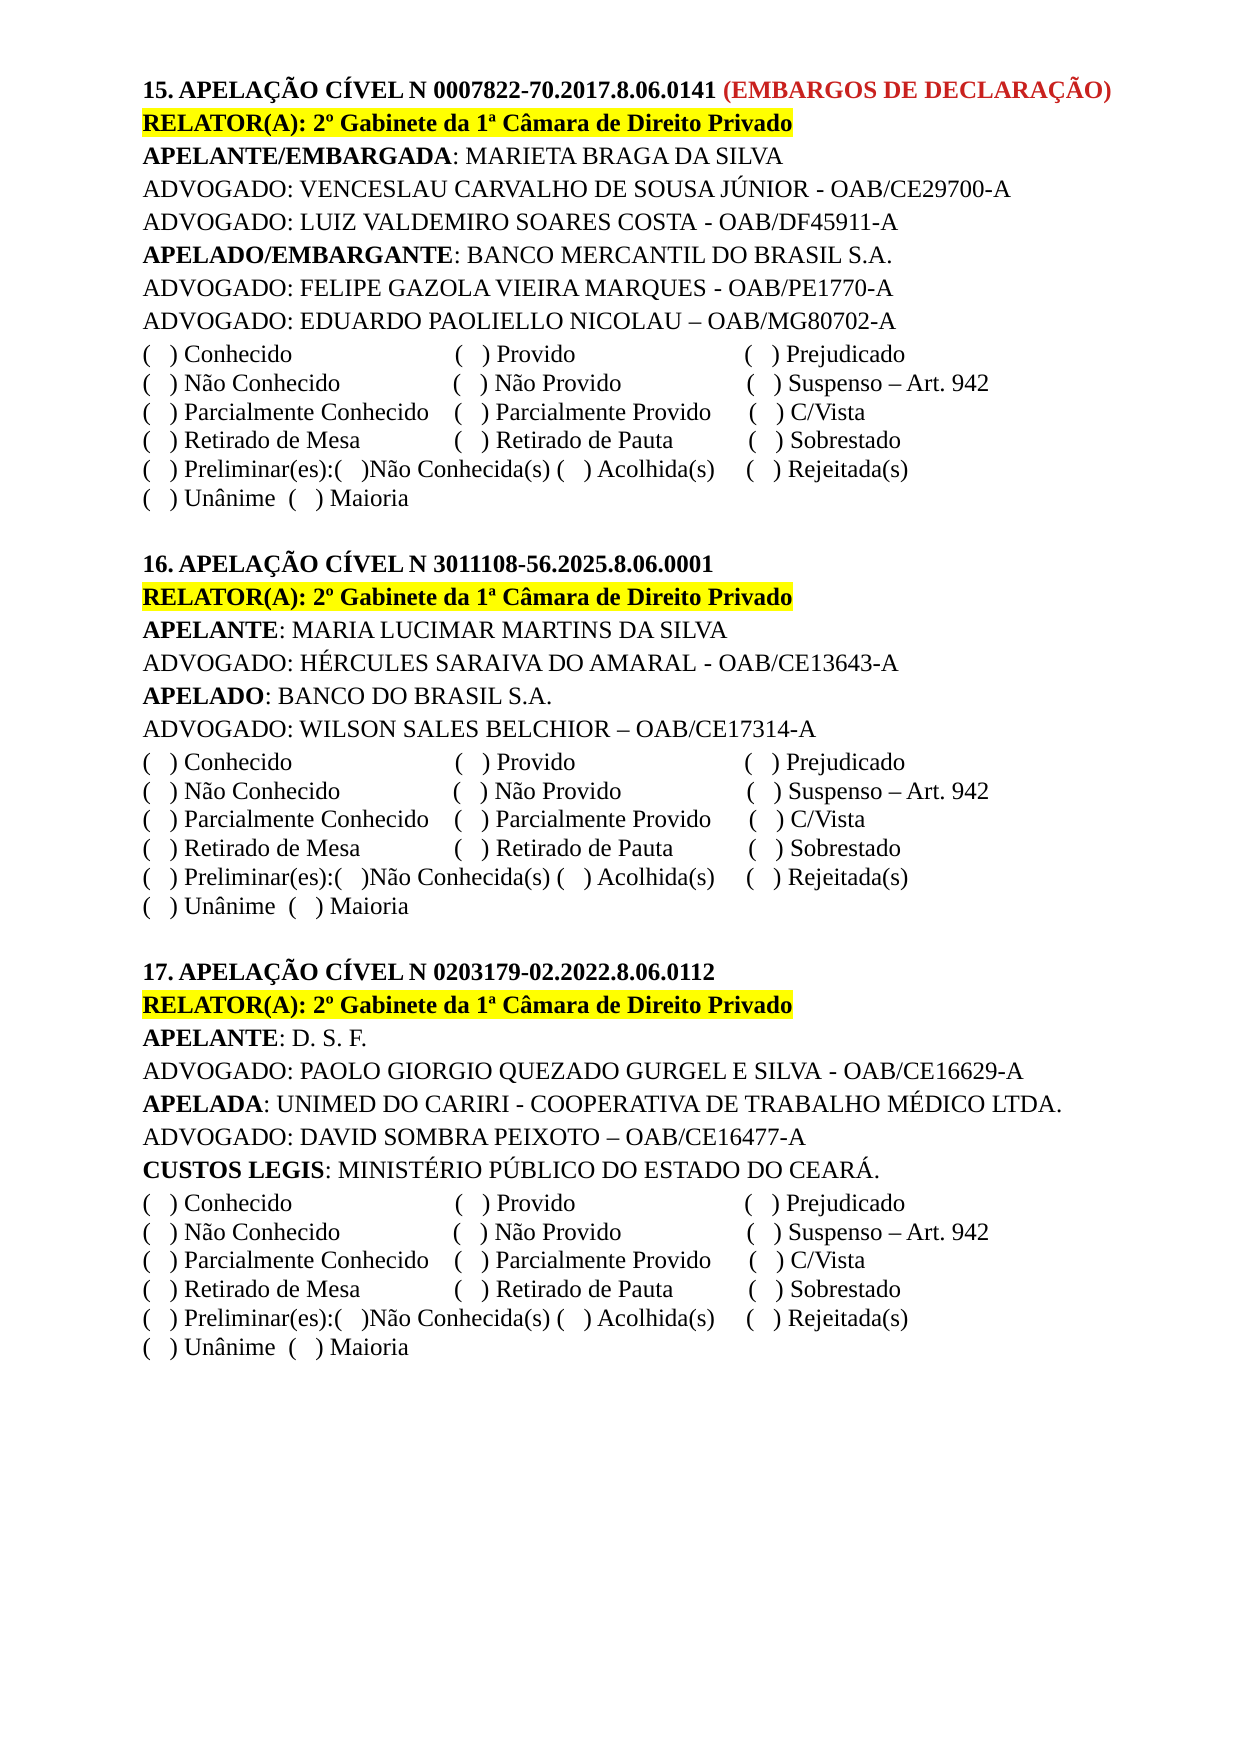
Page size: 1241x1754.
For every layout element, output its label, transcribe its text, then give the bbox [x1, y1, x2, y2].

text ( ) Não Conhecido ( ) Não Provido ( ) Suspenso – Art. 942 [142, 1217, 1158, 1246]
text ( ) Conhecido ( ) Provido ( ) Prejudicado [142, 1188, 1141, 1217]
text ( ) Unânime ( ) Maioria 17. APELAÇÃO CÍVEL N 0203179-02.2022.8.06.0112 RELATOR(A): 2º Gabinete da 1ª Câmara de Direito Privado APELANTE: D. S. F. ADVOGADO: PAOLO GIORGIO QUEZADO GURGEL E SILVA - OAB/CE16629-A APELADA: UNIMED DO CARIRI - COOPERATIVA DE TRABALHO MÉDICO LTDA. ADVOGADO: DAVID SOMBRA PEIXOTO – OAB/CE16477-A [142, 891, 1141, 1151]
text ( ) Parcialmente Conhecido ( ) Parcialmente Provido ( ) C/Vista [142, 397, 1158, 425]
text ( ) Preliminar(es):( )Não Conhecida(s) ( ) Acolhida(s) ( ) Rejeitada(s) [142, 862, 1158, 891]
text ( ) Não Conhecido ( ) Não Provido ( ) Suspenso – Art. 942 [142, 776, 1158, 804]
text ( ) Retirado de Mesa ( ) Retirado de Pauta ( ) Sobrestado [142, 1274, 1158, 1303]
text ( ) Conhecido ( ) Provido ( ) Prejudicado [142, 339, 1141, 368]
text ( ) Não Conhecido ( ) Não Provido ( ) Suspenso – Art. 942 [142, 368, 1158, 397]
text ( ) Preliminar(es):( )Não Conhecida(s) ( ) Acolhida(s) ( ) Rejeitada(s) [142, 1303, 1158, 1332]
text CUSTOS LEGIS: MINISTÉRIO PÚBLICO DO ESTADO DO CEARÁ. [142, 1155, 1141, 1184]
text ( ) Parcialmente Conhecido ( ) Parcialmente Provido ( ) C/Vista [142, 1246, 1158, 1274]
text ( ) Parcialmente Conhecido ( ) Parcialmente Provido ( ) C/Vista [142, 804, 1158, 833]
text ( ) Unânime ( ) Maioria [142, 1332, 1141, 1427]
text 15. APELAÇÃO CÍVEL N 0007822-70.2017.8.06.0141 (EMBARGOS DE DECLARAÇÃO) RELATOR(A): 2º Gabinete da 1ª Câmara de Direito Privado APELANTE/EMBARGADA: MARIETA BRAGA DA SILVA ADVOGADO: VENCESLAU CARVALHO DE SOUSA JÚNIOR - OAB/CE29700-A ADVOGADO: LUIZ VALDEMIRO SOARES COSTA - OAB/DF45911-A APELADO/EMBARGANTE: BANCO MERCANTIL DO BRASIL S.A. ADVOGADO: FELIPE GAZOLA VIEIRA MARQUES - OAB/PE1770-A ADVOGADO: EDUARDO PAOLIELLO NICOLAU – OAB/MG80702-A [142, 75, 1141, 335]
text ( ) Preliminar(es):( )Não Conhecida(s) ( ) Acolhida(s) ( ) Rejeitada(s) [142, 454, 1158, 483]
text ( ) Unânime ( ) Maioria 16. APELAÇÃO CÍVEL N 3011108-56.2025.8.06.0001 RELATOR(A): 2º Gabinete da 1ª Câmara de Direito Privado APELANTE: MARIA LUCIMAR MARTINS DA SILVA ADVOGADO: HÉRCULES SARAIVA DO AMARAL - OAB/CE13643-A APELADO: BANCO DO BRASIL S.A. ADVOGADO: WILSON SALES BELCHIOR – OAB/CE17314-A [142, 483, 1141, 743]
text ( ) Conhecido ( ) Provido ( ) Prejudicado [142, 747, 1141, 776]
text ( ) Retirado de Mesa ( ) Retirado de Pauta ( ) Sobrestado [142, 833, 1158, 862]
text ( ) Retirado de Mesa ( ) Retirado de Pauta ( ) Sobrestado [142, 425, 1158, 454]
